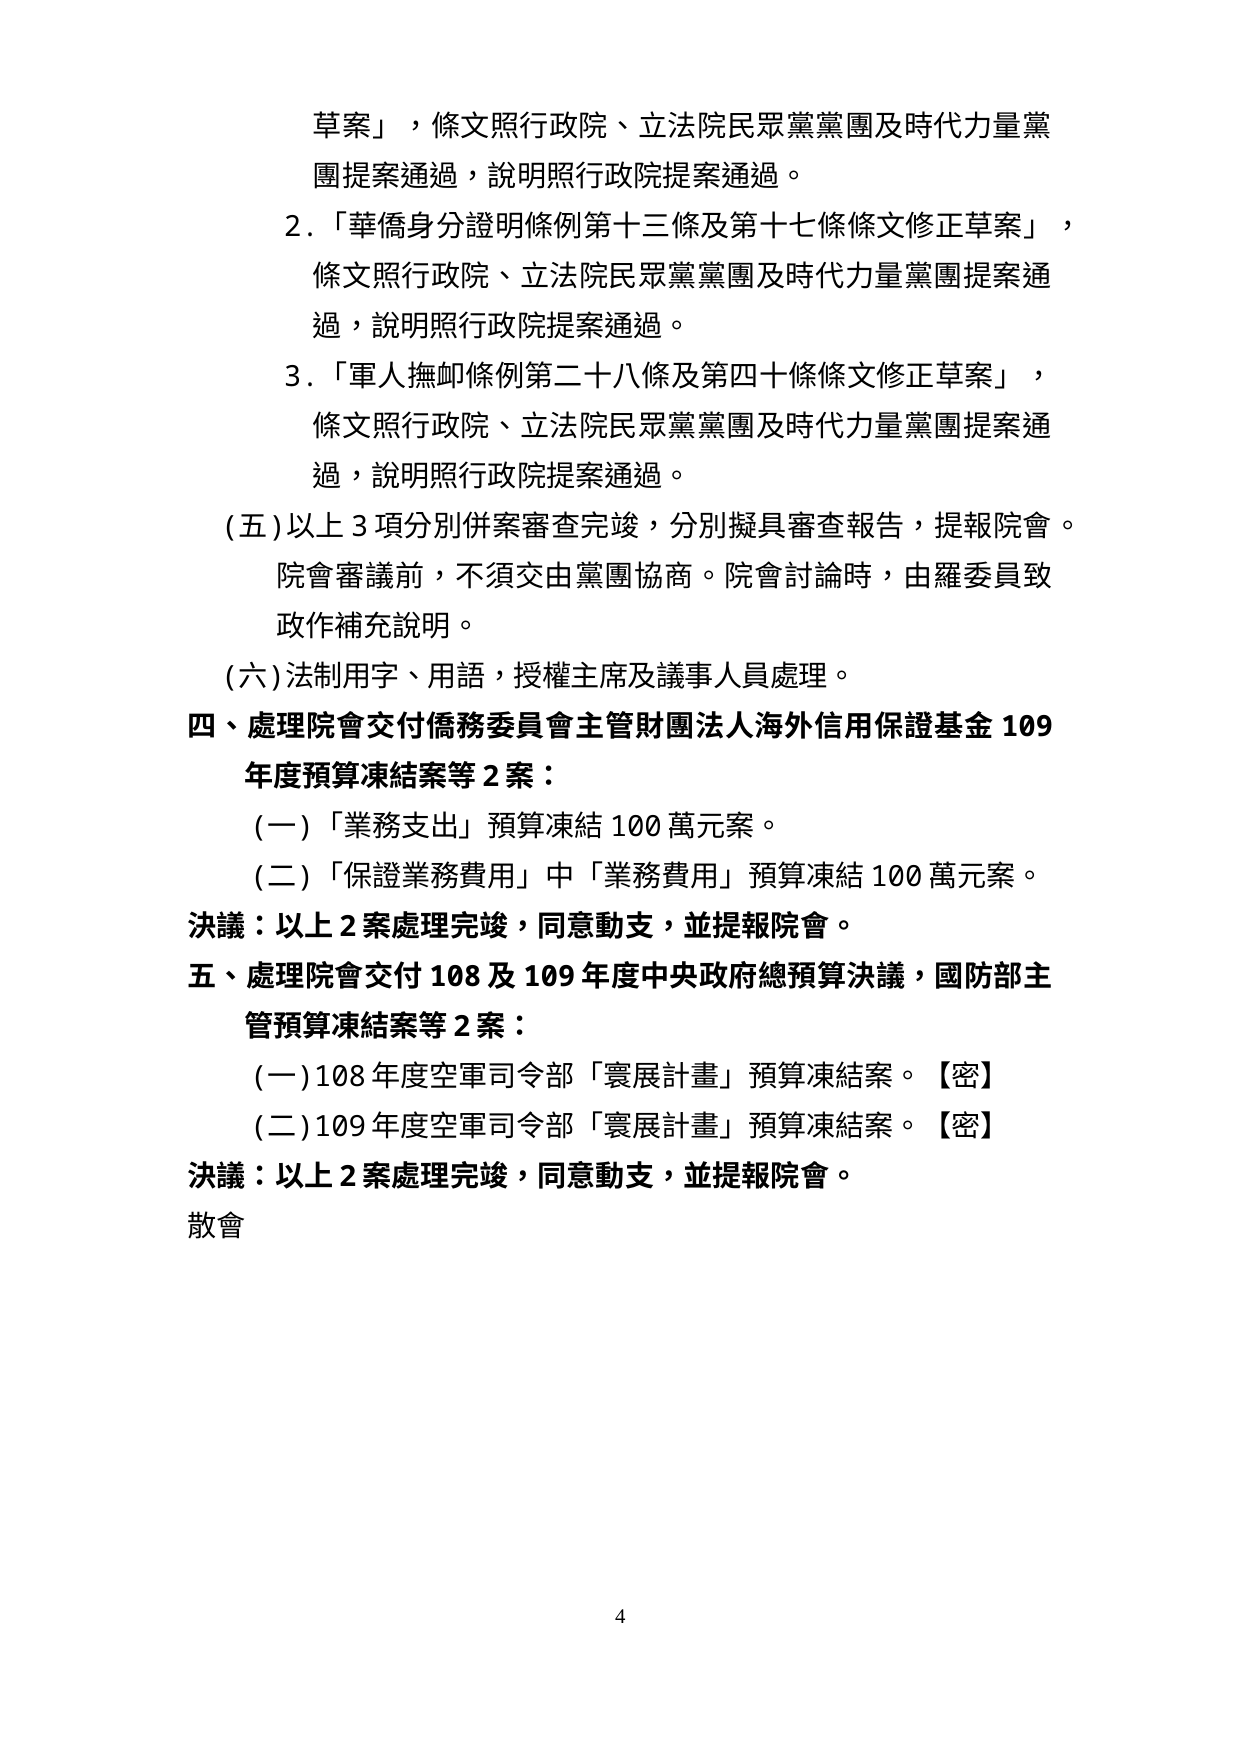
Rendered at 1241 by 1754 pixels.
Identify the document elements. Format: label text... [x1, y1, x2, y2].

text 五、處理院會交付108及109年度中央政府總預算決議，國防部主管預算凍結案等2案： [187, 946, 1053, 1046]
text 四、處理院會交付僑務委員會主管財團法人海外信用保證基金109年度預算凍結案等2案： [187, 696, 1053, 796]
text (五)以上3項分別併案審查完竣，分別擬具審查報告，提報院會。院會審議前，不須交由黨團協商。院會討論時，由羅委員致政作補充說明。 [221, 496, 1053, 646]
text 決議：以上2案處理完竣，同意動支，並提報院會。 [187, 896, 1053, 946]
text 散會 [187, 1196, 1053, 1246]
text 決議：以上2案處理完竣，同意動支，並提報院會。 [187, 1146, 1053, 1196]
text (六)法制用字、用語，授權主席及議事人員處理。 [221, 646, 1053, 696]
text 3.「軍人撫卹條例第二十八條及第四十條條文修正草案」，條文照行政院、立法院民眾黨黨團及時代力量黨團提案通過，說明照行政院提案通過。 [283, 346, 1053, 496]
text 草案」，條文照行政院、立法院民眾黨黨團及時代力量黨團提案通過，說明照行政院提案通過。 [283, 96, 1053, 196]
text (二)「保證業務費用」中「業務費用」預算凍結100萬元案。 [250, 846, 1053, 896]
text (一)108年度空軍司令部「寰展計畫」預算凍結案。【密】 [250, 1046, 1053, 1096]
text (一)「業務支出」預算凍結100萬元案。 [250, 796, 1053, 846]
text (二)109年度空軍司令部「寰展計畫」預算凍結案。【密】 [250, 1096, 1053, 1146]
text 2.「華僑身分證明條例第十三條及第十七條條文修正草案」，條文照行政院、立法院民眾黨黨團及時代力量黨團提案通過，說明照行政院提案通過。 [283, 196, 1053, 346]
